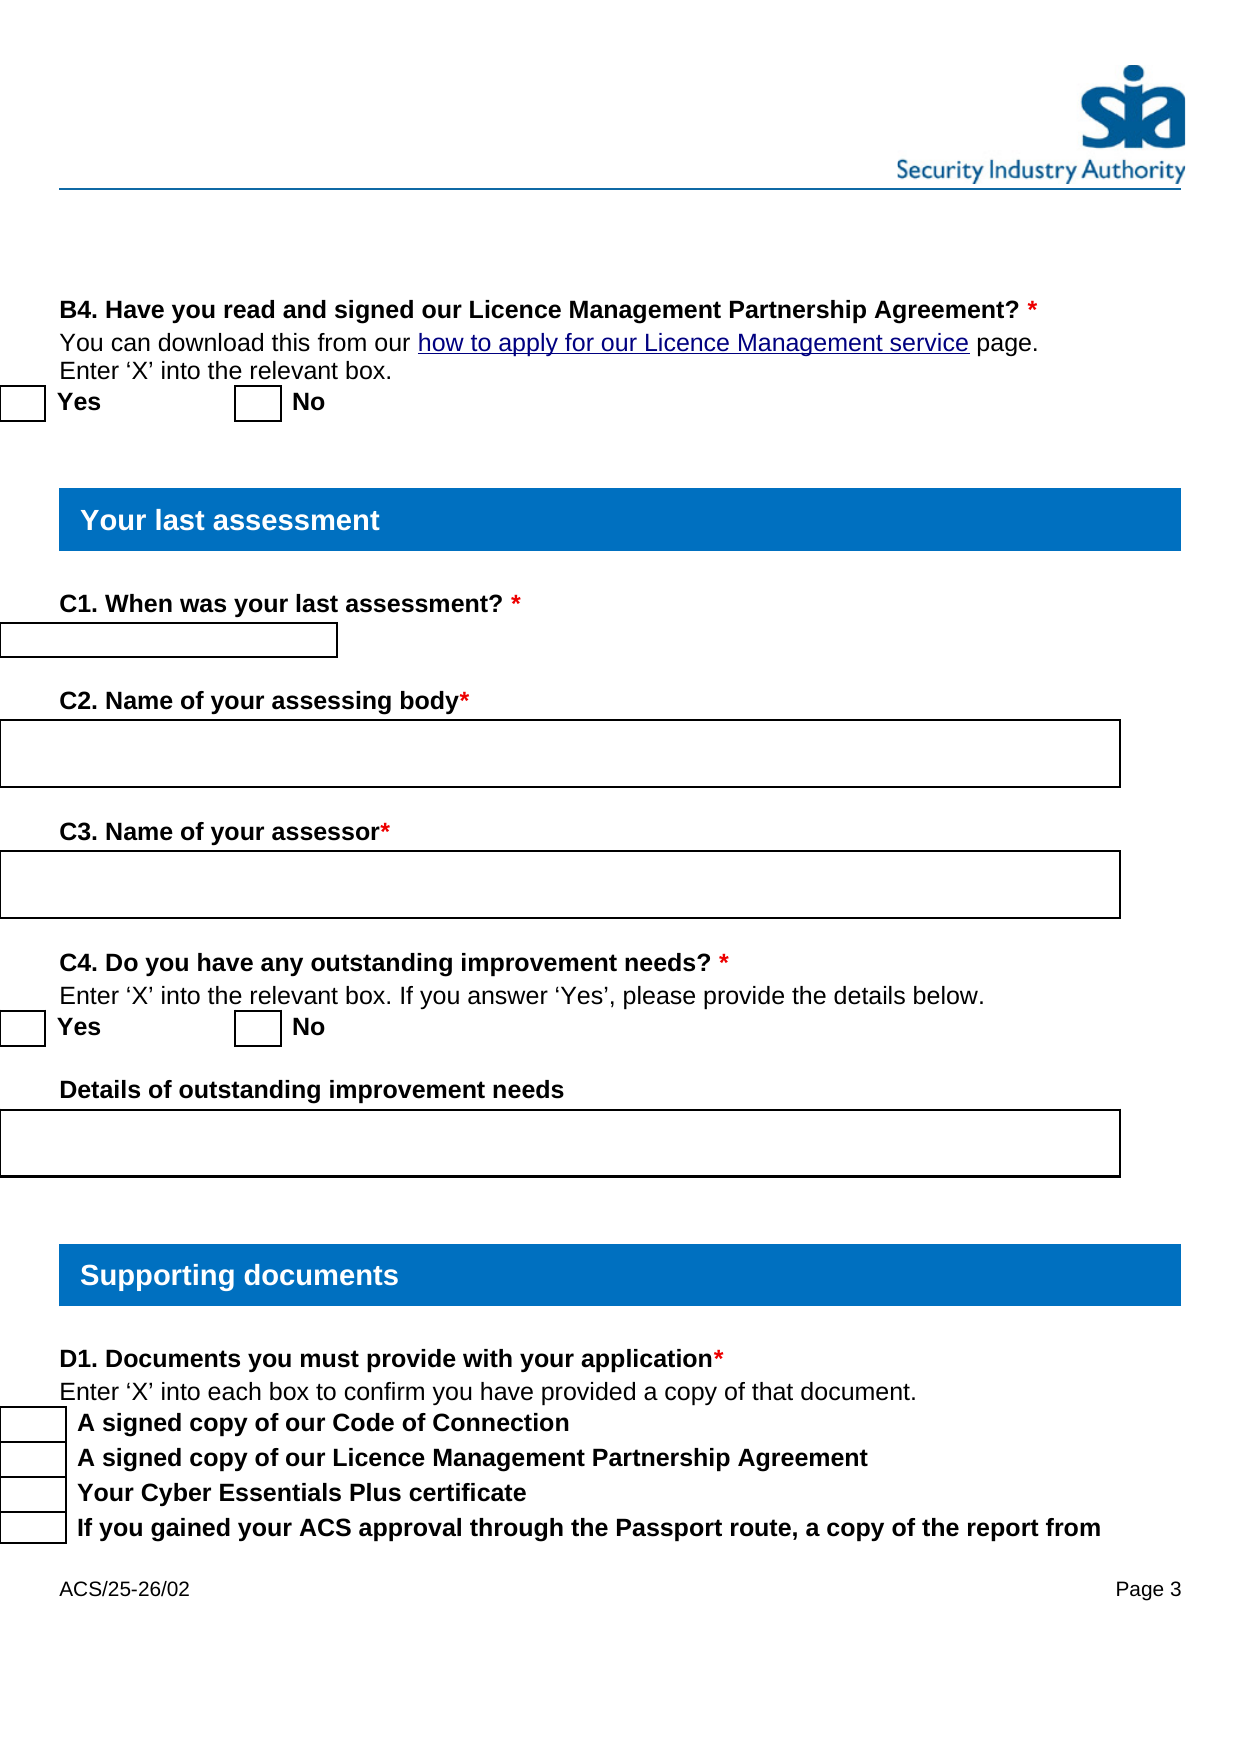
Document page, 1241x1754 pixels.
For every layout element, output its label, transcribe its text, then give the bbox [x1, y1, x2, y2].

table_header No [282, 1010, 337, 1045]
table_header [1, 852, 1119, 917]
subtitle B4. Have you read and signed our Licence Management Partnership Agreement? * [59, 294, 1181, 323]
table_header [236, 387, 280, 420]
table_header A signed copy of our Code of Connection [67, 1406, 1122, 1441]
table_header Yes [46, 385, 234, 420]
subtitle Details of outstanding improvement needs [59, 1076, 1181, 1104]
table_header [1, 387, 44, 420]
table_header Yes [46, 1010, 234, 1045]
table_header No [282, 385, 337, 420]
subtitle C2. Name of your assessing body* [59, 686, 1181, 715]
table_cell [1, 1478, 65, 1511]
subtitle Supporting documents [72, 1256, 1169, 1294]
table_cell A signed copy of our Licence Management Partnership Agreement [67, 1441, 1122, 1476]
subtitle C1. When was your last assessment? * [59, 589, 1181, 617]
subtitle D1. Documents you must provide with your application* [59, 1344, 1181, 1373]
subtitle C3. Name of your assessor* [59, 817, 1181, 846]
table_header [236, 1012, 280, 1045]
table_cell Your Cyber Essentials Plus certificate [67, 1476, 1122, 1511]
table_header [1, 1111, 1119, 1175]
table_header [1, 624, 336, 656]
subtitle You can download this from our how to apply for our Licence Management service page. [59, 328, 1181, 356]
table_cell If you gained your ACS approval through the Passport route, a copy of the report from [67, 1511, 1122, 1542]
table_header [1, 1012, 44, 1045]
subtitle Enter ‘X’ into the relevant box. If you answer ‘Yes’, please provide the details below. [59, 981, 1181, 1009]
table_header [1, 1408, 65, 1441]
subtitle Enter ‘X’ into the relevant box. [59, 356, 1181, 385]
subtitle Your last assessment [72, 501, 1169, 539]
subtitle C4. Do you have any outstanding improvement needs? * [59, 948, 1181, 977]
table_header [1, 721, 1119, 786]
table_cell [1, 1443, 65, 1476]
table_cell [1, 1513, 65, 1542]
subtitle Enter ‘X’ into each box to confirm you have provided a copy of that document. [59, 1377, 1181, 1406]
